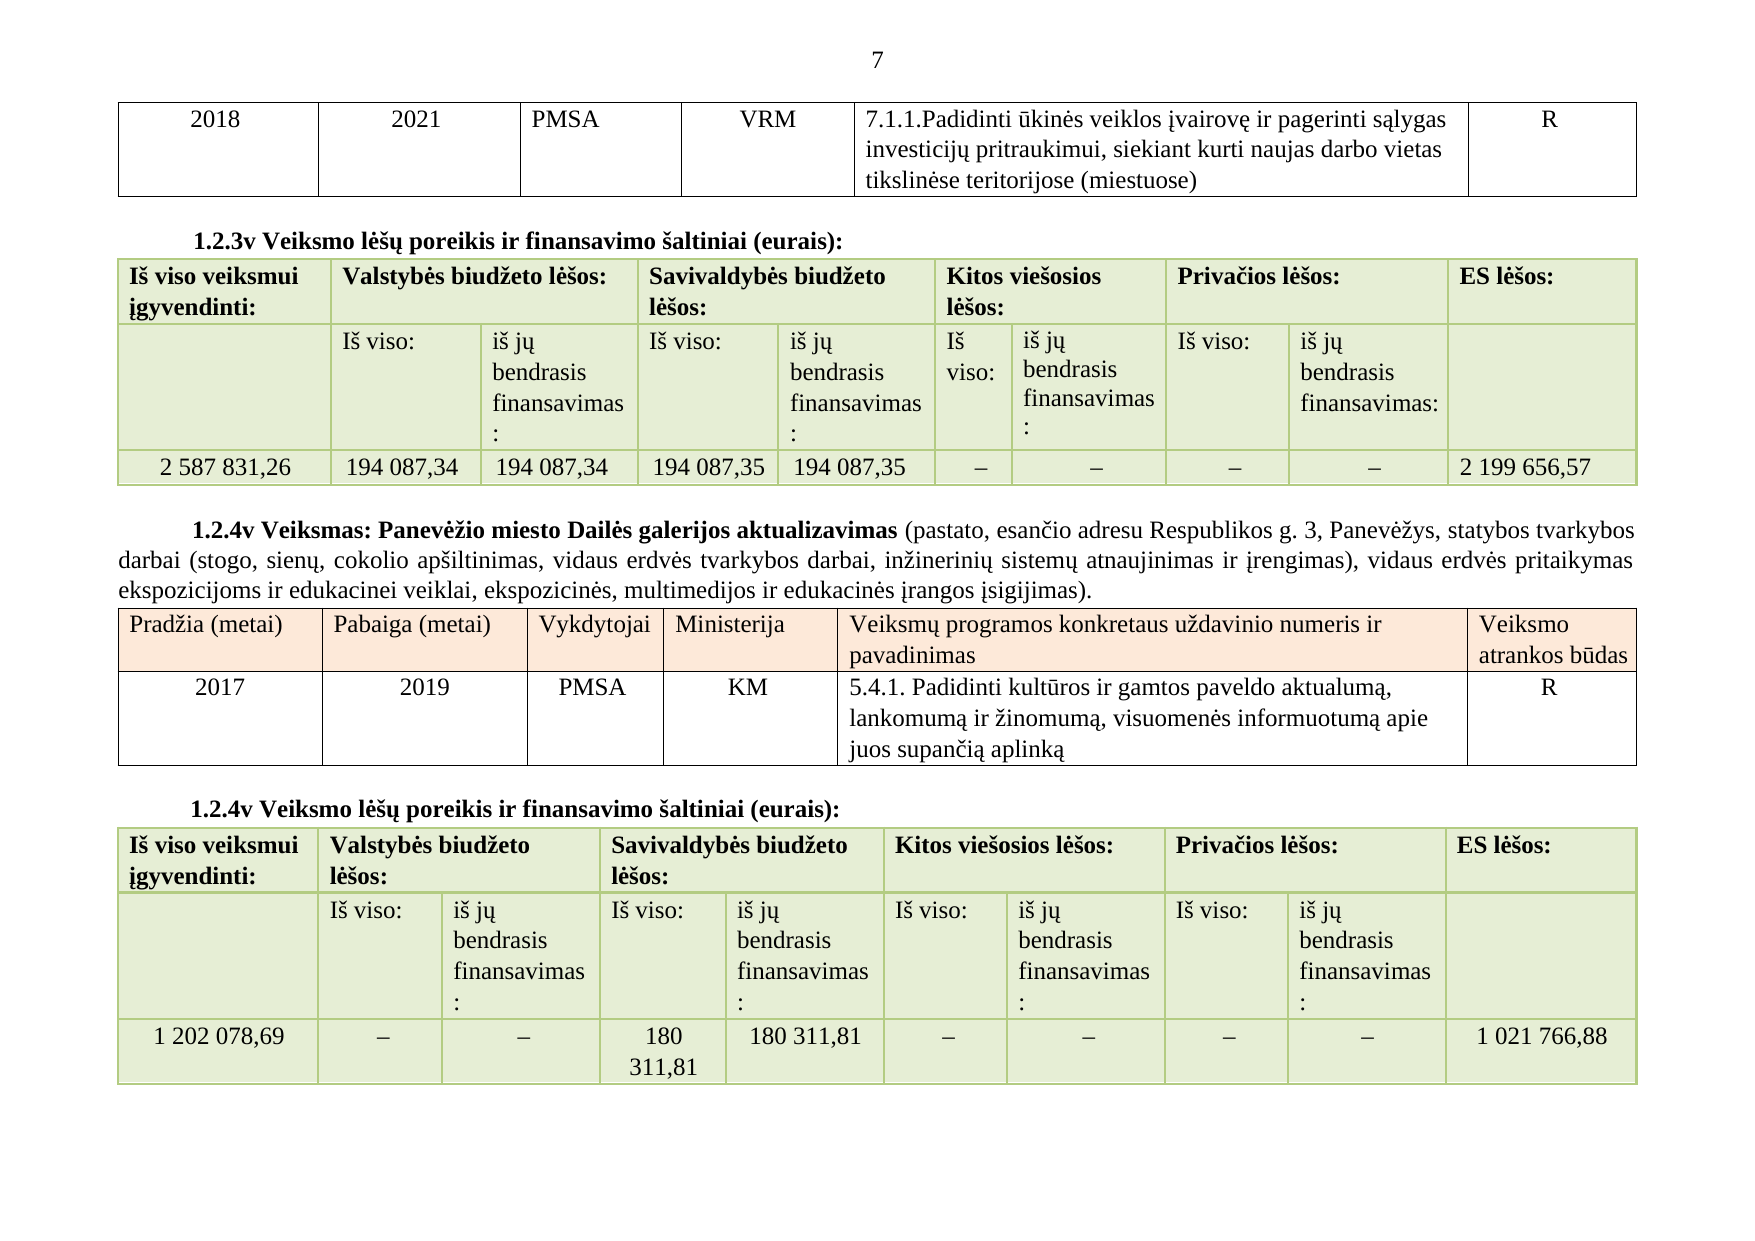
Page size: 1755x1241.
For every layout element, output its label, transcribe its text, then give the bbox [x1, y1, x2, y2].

table_cell Iš viso: [332, 325, 480, 449]
table_cell 194 087,35 [779, 451, 934, 483]
table_cell iš jų bendrasis finansavimas: [779, 325, 934, 449]
table_cell – [1013, 451, 1165, 483]
table_cell 194 087,34 [482, 451, 637, 483]
table_cell Iš viso: [885, 894, 1006, 1018]
table_cell KM [664, 672, 837, 765]
table_cell – [1008, 1020, 1164, 1082]
table_cell – [1166, 1020, 1287, 1082]
table_header Veiksmo atrankos būdas [1468, 609, 1636, 671]
table_cell 2021 [319, 103, 520, 196]
table_header Pradžia (metai) [119, 609, 322, 671]
table_cell iš jų bendrasis finansavimas: [482, 325, 637, 449]
text 1.2.4v Veiksmas: Panevėžio miesto Dailės galerijos aktualizavimas (pastato, esančio adresu Respublikos g. 3, Panevėžys, statybos tvarkybos darbai (stogo, sienų, cokolio apšiltinimas, vidaus erdvės tvarkybos darbai, inžinerinių sistemų atnaujinimas ir įrengimas), vidaus erdvės pritaikymas ekspozicijoms ir edukacinei veiklai, ekspozicinės, multimedijos ir edukacinės įrangos įsigijimas). [118, 515, 1635, 604]
table_header Kitos viešosios lėšos: [885, 829, 1164, 891]
table_header Vykdytojai [528, 609, 663, 671]
table_header Valstybės biudžeto lėšos: [319, 829, 599, 891]
table_cell iš jų bendrasis finansavimas: [727, 894, 883, 1018]
table_cell 2 199 656,57 [1449, 451, 1635, 483]
table_cell iš jų bendrasis finansavimas: [1289, 894, 1445, 1018]
table_cell iš jų bendrasis finansavimas: [1008, 894, 1164, 1018]
table_cell 7.1.1.Padidinti ūkinės veiklos įvairovę ir pagerinti sąlygas investicijų pritraukimui, siekiant kurti naujas darbo vietas tikslinėse teritorijose (miestuose) [855, 103, 1468, 196]
table_cell Iš viso: [639, 325, 777, 449]
table_cell 194 087,35 [639, 451, 777, 483]
table_header Savivaldybės biudžeto lėšos: [639, 260, 934, 323]
table_header Privačios lėšos: [1166, 829, 1445, 891]
table_cell – [319, 1020, 441, 1082]
table_cell Iš viso: [1167, 325, 1288, 449]
table_cell – [443, 1020, 599, 1082]
table_cell [119, 894, 317, 1018]
table_header ES lėšos: [1447, 829, 1635, 891]
table_header Privačios lėšos: [1167, 260, 1447, 323]
text 1.2.3v Veiksmo lėšų poreikis ir finansavimo šaltiniai (eurais): [193, 226, 1636, 254]
table_cell – [1290, 451, 1447, 483]
table_cell PMSA [521, 103, 681, 196]
table_cell 5.4.1. Padidinti kultūros ir gamtos paveldo aktualumą, lankomumą ir žinomumą, visuomenės informuotumą apie juos supančią aplinką [838, 672, 1467, 765]
table_header Pabaiga (metai) [323, 609, 527, 671]
table_cell R [1469, 103, 1636, 196]
table_cell 2017 [119, 672, 322, 765]
table_header Valstybės biudžeto lėšos: [332, 260, 637, 323]
text 1.2.4v Veiksmo lėšų poreikis ir finansavimo šaltiniai (eurais): [190, 794, 1636, 823]
table_cell Iš viso: [936, 325, 1011, 449]
table_cell 2019 [323, 672, 527, 765]
table_header Ministerija [664, 609, 837, 671]
table_cell iš jų bendrasis finansavimas: [443, 894, 599, 1018]
table_cell – [885, 1020, 1006, 1082]
table_header Savivaldybės biudžeto lėšos: [601, 829, 883, 891]
table_cell [1447, 894, 1635, 1018]
table_header Iš viso veiksmui įgyvendinti: [119, 260, 330, 323]
table_cell 180 311,81 [727, 1020, 883, 1082]
table_header ES lėšos: [1449, 260, 1635, 323]
table_cell 1 021 766,88 [1447, 1020, 1635, 1082]
table_cell iš jų bendrasis finansavimas: [1290, 325, 1447, 449]
table_cell 2018 [119, 103, 318, 196]
table_cell Iš viso: [601, 894, 725, 1018]
table_cell – [1289, 1020, 1445, 1082]
table_cell R [1468, 672, 1636, 765]
table_cell Iš viso: [1166, 894, 1287, 1018]
table_cell [119, 325, 330, 449]
table_cell VRM [682, 103, 854, 196]
table_cell 194 087,34 [332, 451, 480, 483]
table_cell 2 587 831,26 [119, 451, 330, 483]
table_cell iš jų bendrasis finansavimas: [1013, 325, 1165, 449]
table_header Kitos viešosios lėšos: [936, 260, 1165, 323]
table_cell PMSA [528, 672, 663, 765]
table_cell 180 311,81 [601, 1020, 725, 1082]
table_header Iš viso veiksmui įgyvendinti: [119, 829, 317, 891]
table_cell – [936, 451, 1011, 483]
table_cell – [1167, 451, 1288, 483]
table_cell [1449, 325, 1635, 449]
table_header Veiksmų programos konkretaus uždavinio numeris ir pavadinimas [838, 609, 1467, 671]
table_cell 1 202 078,69 [119, 1020, 317, 1082]
table_cell Iš viso: [319, 894, 441, 1018]
